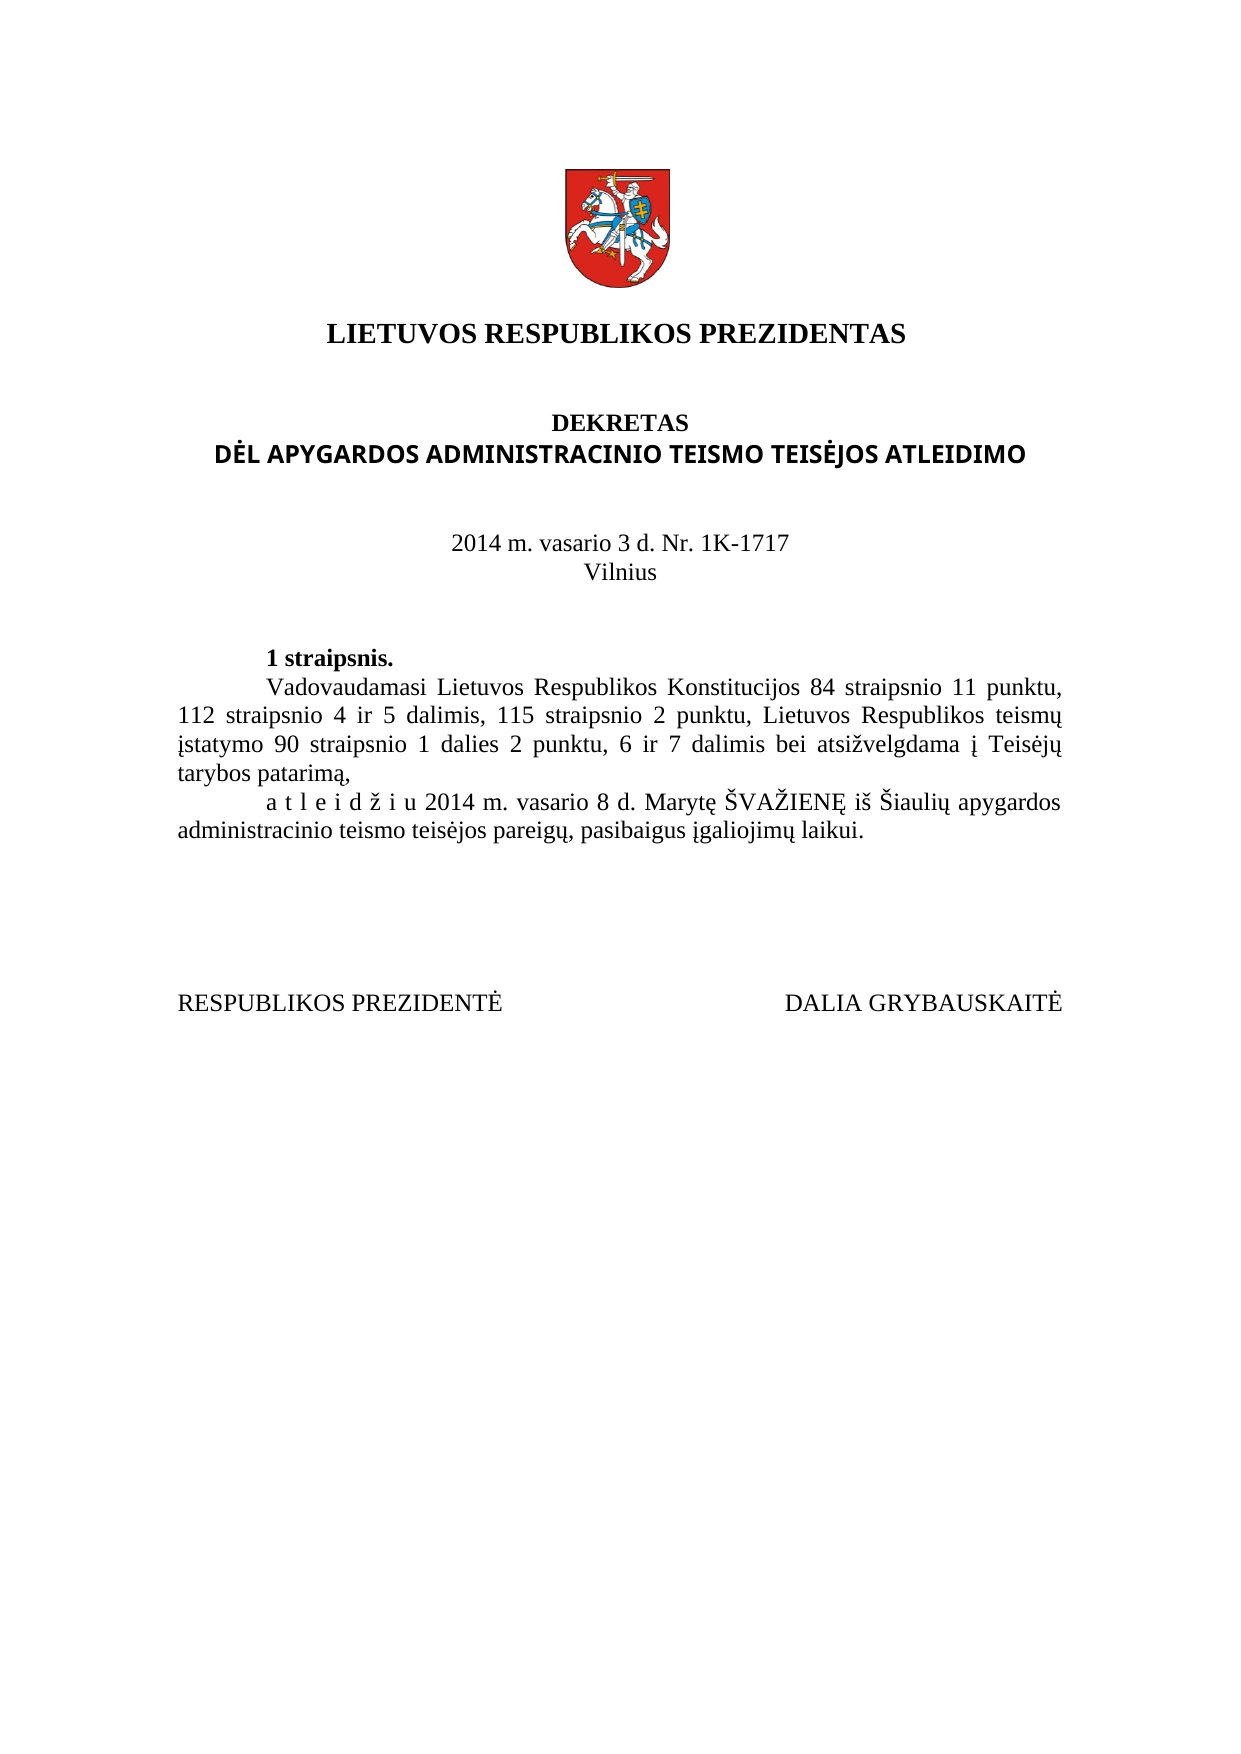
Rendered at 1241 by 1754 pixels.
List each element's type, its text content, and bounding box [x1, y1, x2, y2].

text RESPUBLIKOS PREZIDENTĖ DALIA GRYBAUSKAITĖ [177, 988, 1063, 1017]
text a t l e i d ž i u 2014 m. vasario 8 d. Marytę ŠVAŽIENĘ iš Šiaulių apygardos administracinio teismo teisėjos pareigų, pasibaigus įgaliojimų laikui. [177, 787, 1063, 844]
text 2014 m. vasario 3 d. Nr. 1K-1717 [177, 528, 1063, 557]
text 1 straipsnis. [177, 643, 1063, 672]
text DEKRETAS [177, 408, 1063, 436]
text Vadovaudamasi Lietuvos Respublikos Konstitucijos 84 straipsnio 11 punktu, 112 straipsnio 4 ir 5 dalimis, 115 straipsnio 2 punktu, Lietuvos Respublikos teismų įstatymo 90 straipsnio 1 dalies 2 punktu, 6 ir 7 dalimis bei atsižvelgdama į Teisėjų tarybos patarimą, [177, 672, 1063, 787]
text LIETUVOS RESPUBLIKOS PREZIDENTAS [177, 317, 1063, 350]
text Dėl APYGARDOS ADMINISTRACINIO TEISMO TEISĖJOS ATLEIDIMO [177, 436, 1063, 471]
text Vilnius [177, 557, 1063, 586]
